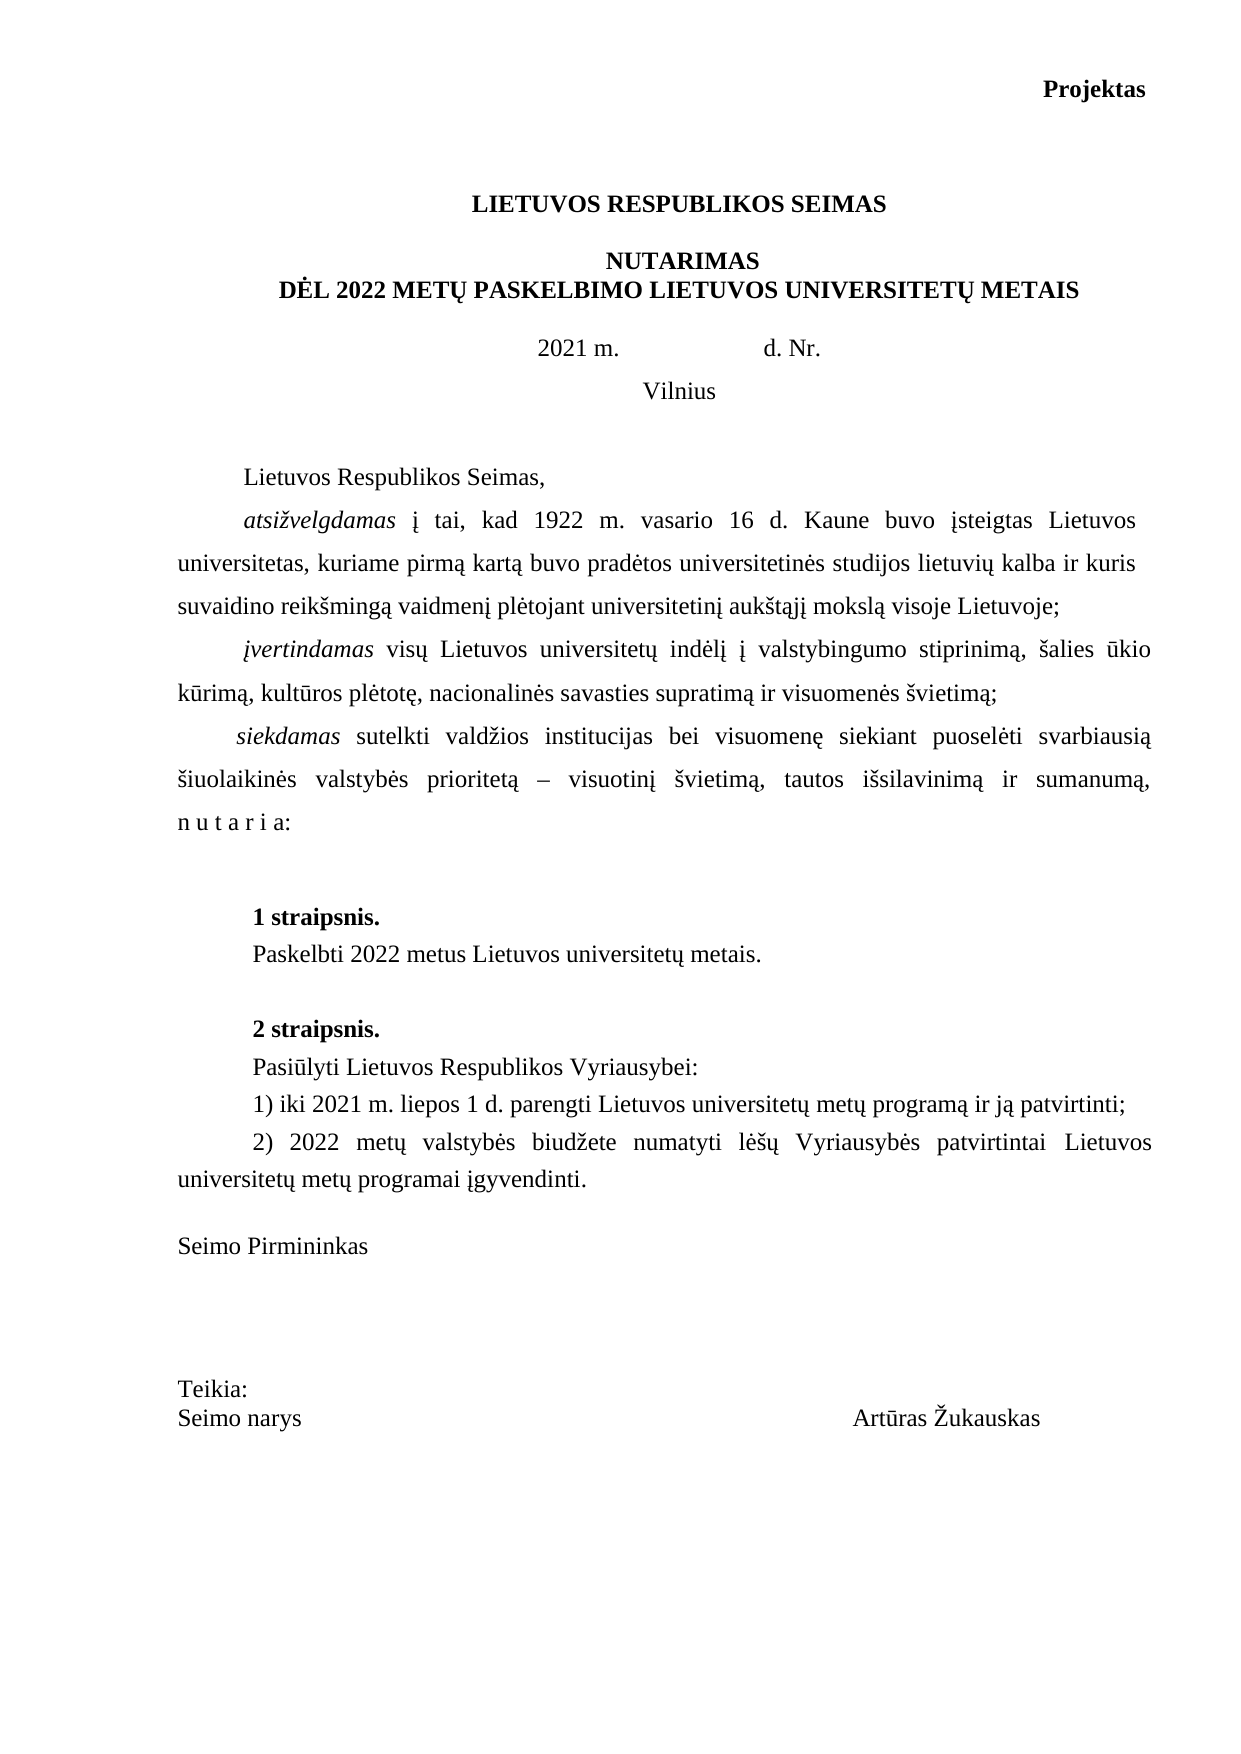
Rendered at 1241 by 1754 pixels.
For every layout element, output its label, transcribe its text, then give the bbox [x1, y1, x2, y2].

text Pasiūlyti Lietuvos Respublikos Vyriausybei: [177, 1043, 1181, 1081]
text LIETUVOS RESPUBLIKOS SEIMAS [177, 189, 1181, 218]
text Paskelbti 2022 metus Lietuvos universitetų metais. [177, 931, 1181, 968]
text atsižvelgdamas į tai, kad 1922 m. vasario 16 d. Kaune buvo įsteigtas Lietuvos universitetas, kuriame pirmą kartą buvo pradėtos universitetinės studijos lietuvių kalba ir kuris suvaidino reikšmingą vaidmenį plėtojant universitetinį aukštąjį mokslą visoje Lietuvoje; [177, 505, 1137, 620]
text Teikia: [177, 1374, 1181, 1403]
text 2) 2022 metų valstybės biudžete numatyti lėšų Vyriausybės patvirtintai Lietuvos universitetų metų programai įgyvendinti. [177, 1118, 1152, 1193]
text Seimo narys Artūras Žukauskas [177, 1403, 1181, 1432]
text Lietuvos Respublikos Seimas, [177, 462, 1181, 491]
text DĖL 2022 METŲ PASKELBIMO LIETUVOS UNIVERSITETŲ METAIS [177, 275, 1181, 304]
text įvertindamas visų Lietuvos universitetų indėlį į valstybingumo stiprinimą, šalies ūkio kūrimą, kultūros plėtotę, nacionalinės savasties supratimą ir visuomenės švietimą; [177, 634, 1152, 706]
text NUTARIMAS [177, 246, 1181, 275]
text siekdamas sutelkti valdžios institucijas bei visuomenę siekiant puoselėti svarbiausią šiuolaikinės valstybės prioritetą – visuotinį švietimą, tautos išsilavinimą ir sumanumą, nutaria: [177, 721, 1152, 836]
text 1 straipsnis. [177, 893, 1181, 931]
text 2021 m. d. Nr. [177, 333, 1181, 361]
text 2 straipsnis. [177, 1006, 1181, 1043]
text 1) iki 2021 m. liepos 1 d. parengti Lietuvos universitetų metų programą ir ją patvirtinti; [177, 1081, 1152, 1118]
text Vilnius [177, 376, 1181, 404]
text Projektas [177, 74, 1152, 103]
text Seimo Pirmininkas [177, 1231, 1181, 1259]
